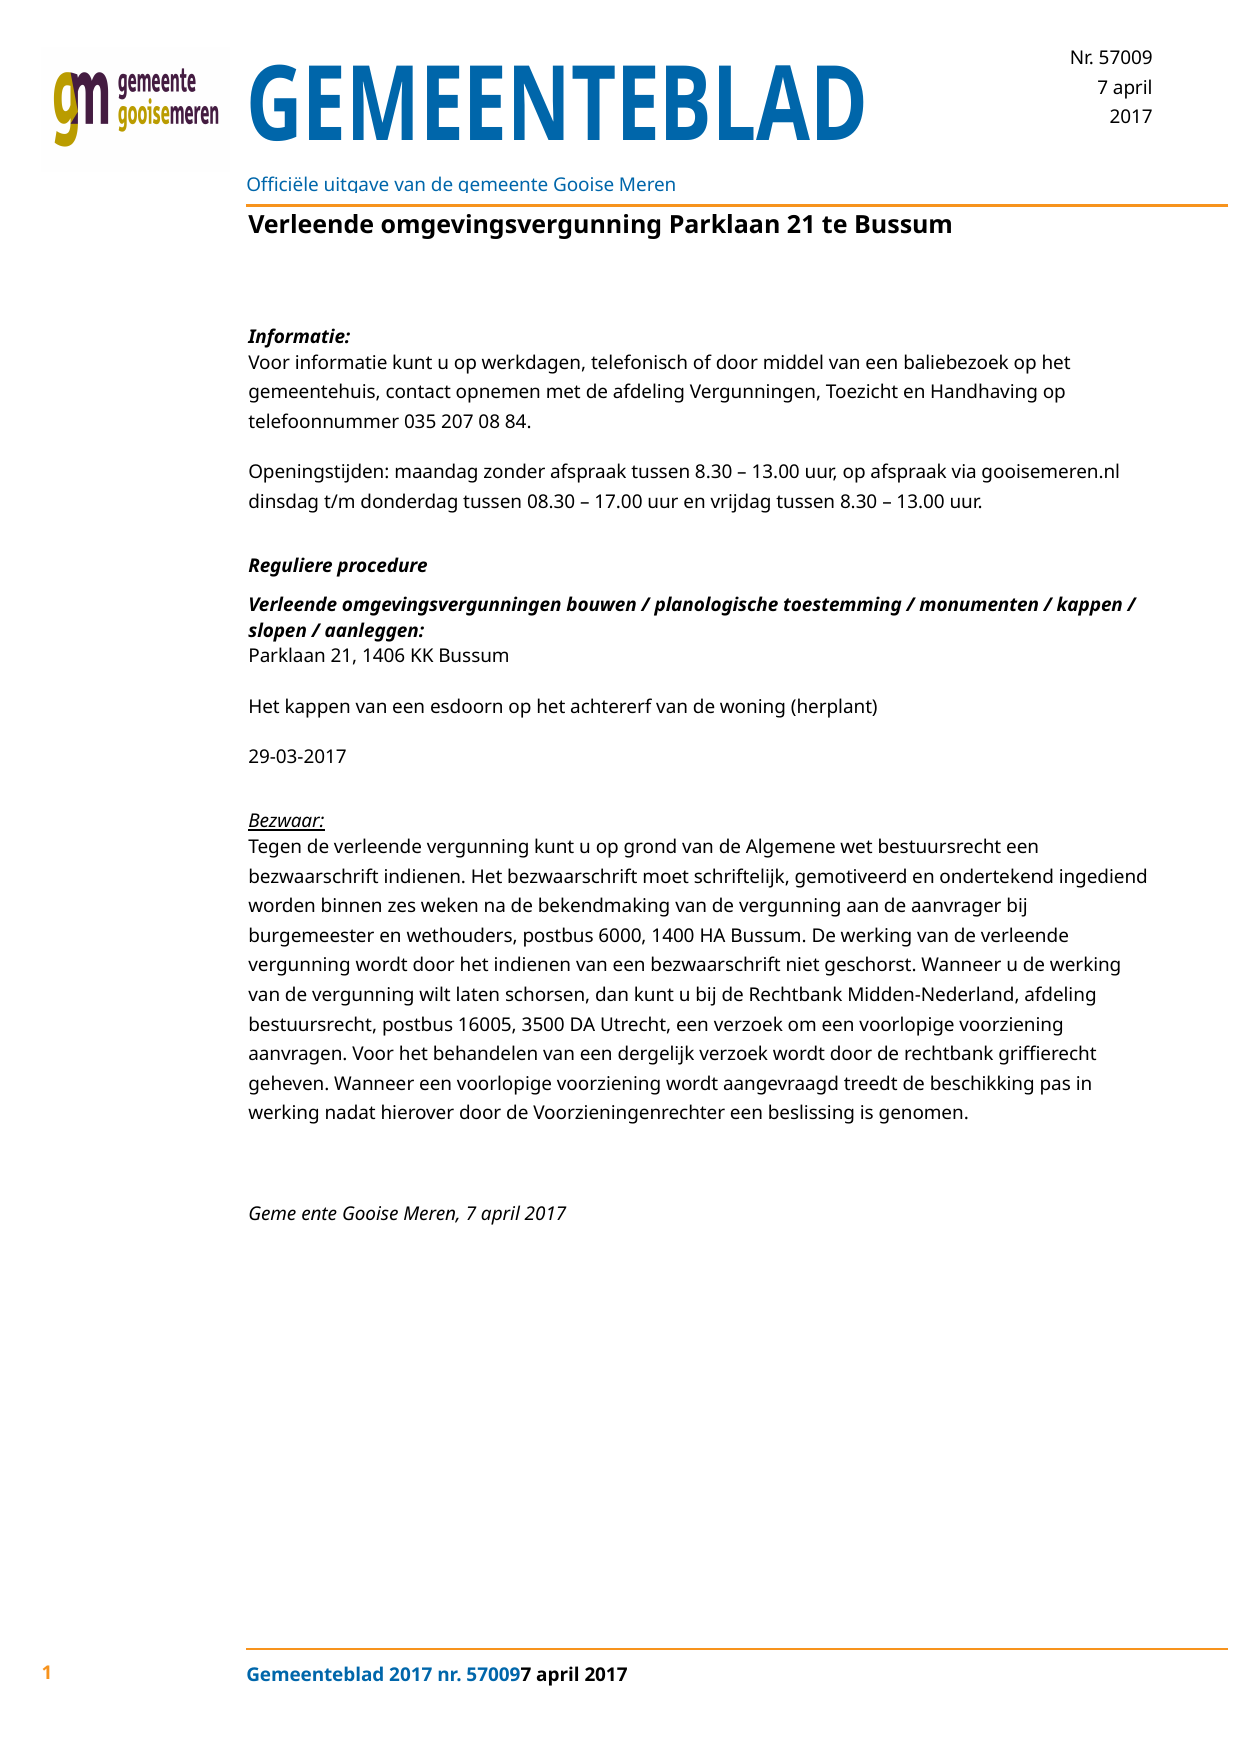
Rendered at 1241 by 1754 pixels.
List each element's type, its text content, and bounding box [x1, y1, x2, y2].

text Geme ente Gooise Meren, 7 april 2017 [248, 1200, 1152, 1226]
text Het kappen van een esdoorn op het achtererf van de woning (herplant) [248, 693, 1152, 719]
text Verleende omgevingsvergunning Parklaan 21 te Bussum [248, 207, 1152, 241]
text Openingstijden: maandag zonder afspraak tussen 8.30 – 13.00 uur, op afspraak via gooisemeren.nl dinsdag t/m donderdag tussen 08.30 – 17.00 uur en vrijdag tussen 8.30 – 13.00 uur. [248, 458, 1152, 514]
text Verleende omgevingsvergunningen bouwen / planologische toestemming / monumenten / kappen / slopen / aanleggen: [248, 591, 1152, 643]
text 29-03-2017 [248, 743, 1152, 769]
text Voor informatie kunt u op werkdagen, telefonisch of door middel van een baliebezoek op het gemeentehuis, contact opnemen met de afdeling Vergunningen, Toezicht en Handhaving op telefoonnummer 035 207 08 84. [248, 349, 1152, 434]
text Reguliere procedure [248, 552, 1152, 578]
text Parklaan 21, 1406 KK Bussum [248, 643, 1152, 668]
text Tegen de verleende vergunning kunt u op grond van de Algemene wet bestuursrecht een bezwaarschrift indienen. Het bezwaarschrift moet schriftelijk, gemotiveerd en ondertekend ingediend worden binnen zes weken na de bekendmaking van de vergunning aan de aanvrager bij burgemeester en wethouders, postbus 6000, 1400 HA Bussum. De werking van de verleende vergunning wordt door het indienen van een bezwaarschrift niet geschorst. Wanneer u de werking van de vergunning wilt laten schorsen, dan kunt u bij de Rechtbank Midden-Nederland, afdeling bestuursrecht, postbus 16005, 3500 DA Utrecht, een verzoek om een voorlopige voorziening aanvragen. Voor het behandelen van een dergelijk verzoek wordt door de rechtbank griffierecht geheven. Wanneer een voorlopige voorziening wordt aangevraagd treedt de beschikking pas in werking nadat hierover door de Voorzieningenrechter een beslissing is genomen. [248, 833, 1152, 1125]
text Bezwaar: [248, 807, 1152, 833]
text Informatie: [248, 323, 1152, 349]
picture [41, 47, 231, 172]
